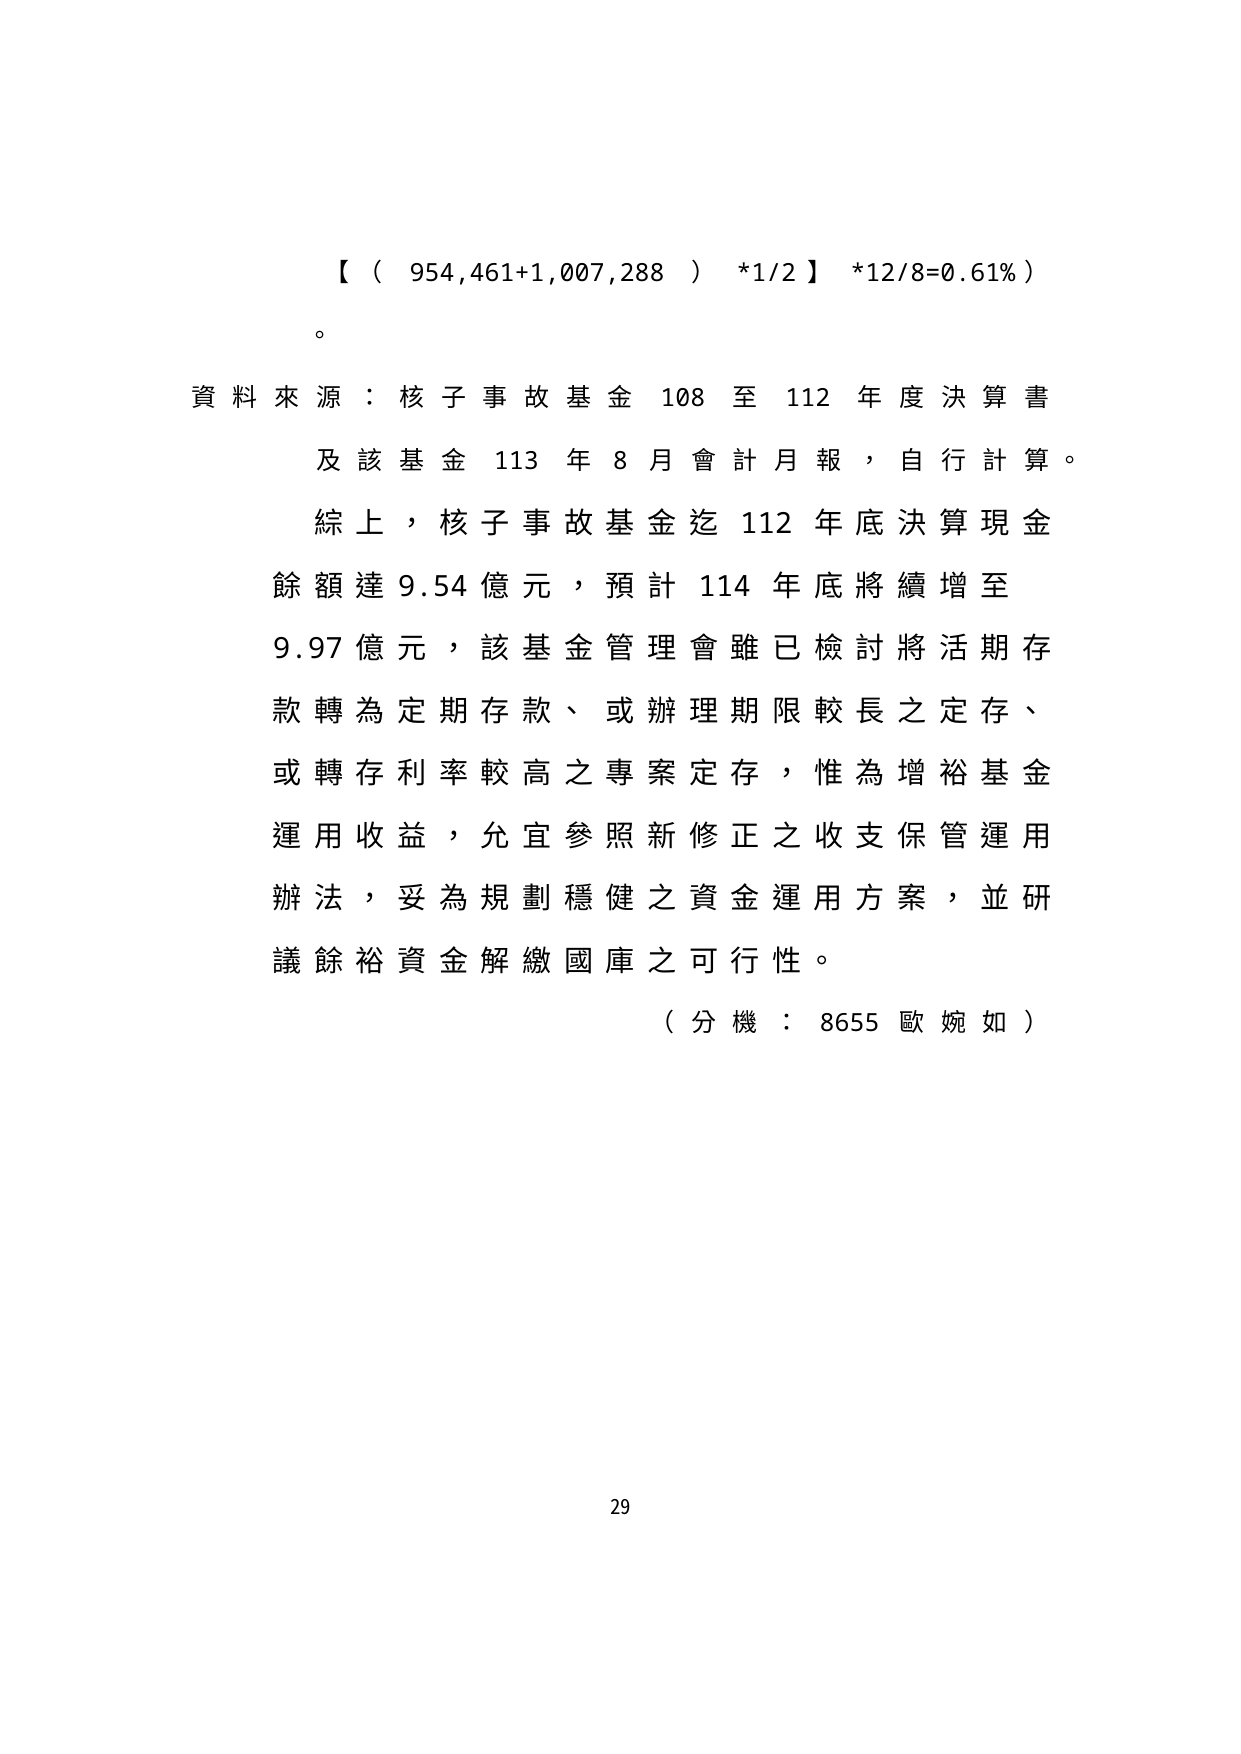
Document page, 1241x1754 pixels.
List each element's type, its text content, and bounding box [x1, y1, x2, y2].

text 【（954,461+1,007,288）*1/2】*12/8=0.61%）。 [183, 229, 1058, 354]
text 資料來源：核子事故基金108至112年度決算書及該基金113年8月會計月報，自行計算。 [183, 354, 1058, 479]
text 綜上，核子事故基金迄112年底決算現金餘額達9.54億元，預計114年底將續增至9.97億元，該基金管理會雖已檢討將活期存款轉為定期存款、或辦理期限較長之定存、或轉存利率較高之專案定存，惟為增裕基金運用收益，允宜參照新修正之收支保管運用辦法，妥為規劃穩健之資金運用方案，並研議餘裕資金解繳國庫之可行性。 [235, 479, 1058, 979]
text （分機：8655歐婉如） [183, 979, 1058, 1042]
